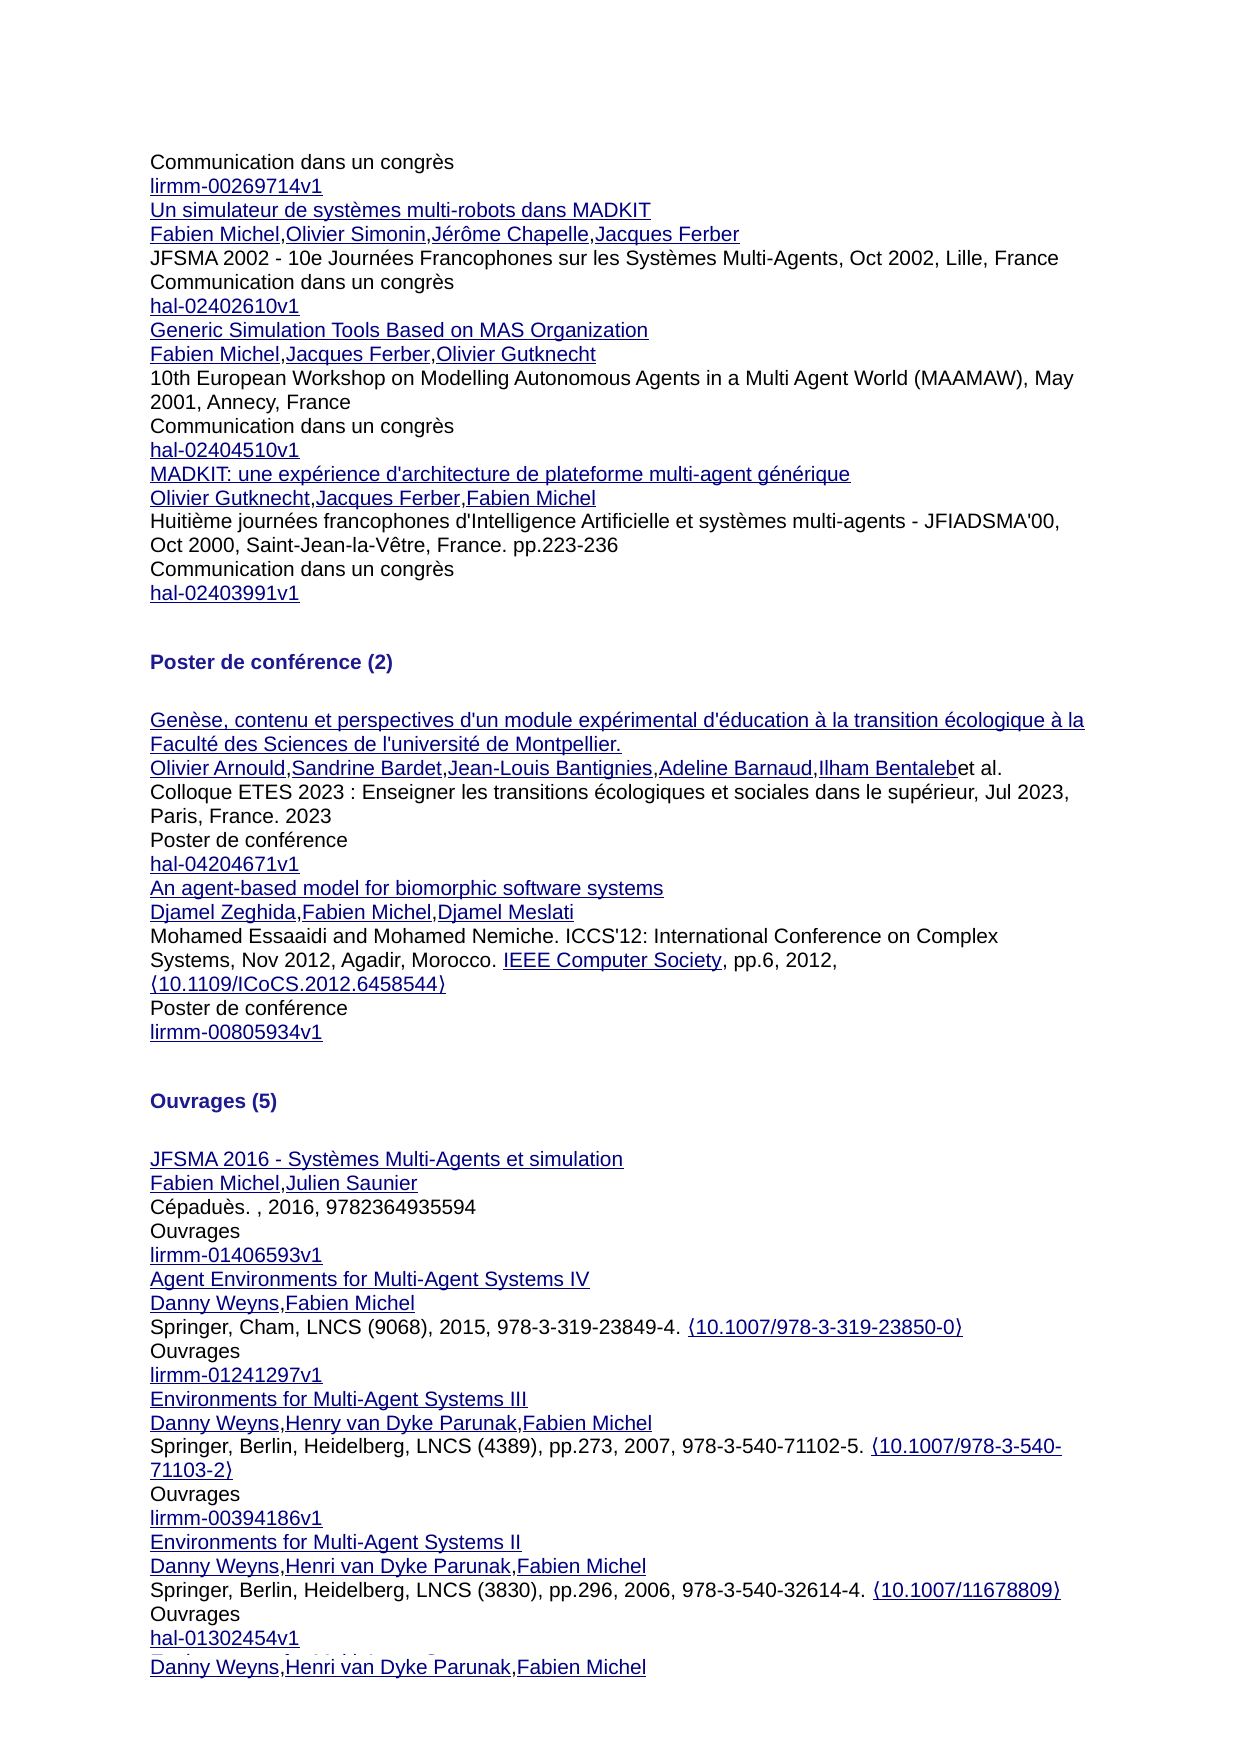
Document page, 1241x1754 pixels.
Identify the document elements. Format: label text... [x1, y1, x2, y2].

subtitle Poster de conférence (2) [150, 650, 1090, 674]
table_cell MADKIT: une expérience d'architecture de plateforme multi-agent générique Olivier Gutknecht,Jacques Ferber,Fabien Michel Huitième journées francophones d'Intelligence Artificielle et systèmes multi-agents - JFIADSMA'00, Oct 2000, Saint-Jean-la-Vêtre, France. pp.223-236 Communication dans un congrès hal-02403991v1 [150, 461, 1090, 605]
table_cell Communication dans un congrès lirmm-00269714v1 [150, 150, 1090, 198]
table_cell Environments for Multi-Agent Systems II Danny Weyns,Henri van Dyke Parunak,Fabien Michel Springer, Berlin, Heidelberg, LNCS (3830), pp.296, 2006, 978-3-540-32614-4. ⟨10.1007/11678809⟩ Ouvrages hal-01302454v1 [150, 1530, 1090, 1650]
table_header Genèse, contenu et perspectives d'un module expérimental d'éducation à la transition écologique à la Faculté des Sciences de l'université de Montpellier. Olivier Arnould,Sandrine Bardet,Jean-Louis Bantignies,Adeline Barnaud,Ilham Bentalebet al. Colloque ETES 2023 : Enseigner les transitions écologiques et sociales dans le supérieur, Jul 2023, Paris, France. 2023 Poster de conférence hal-04204671v1 [150, 708, 1090, 876]
table_cell Environments for Multi-Agent Systems Danny Weyns,Henri van Dyke Parunak,Fabien Michel Springer, Berlin, Heidelberg, LNCS (3374), pp.279, 2005, 978-3-540-32259-7. ⟨10.1007/b106134⟩ Ouvrages hal-01302446v1 [150, 1650, 1090, 1679]
subtitle Ouvrages (5) [150, 1088, 1090, 1112]
table_cell Agent Environments for Multi-Agent Systems IV Danny Weyns,Fabien Michel Springer, Cham, LNCS (9068), 2015, 978-3-319-23849-4. ⟨10.1007/978-3-319-23850-0⟩ Ouvrages lirmm-01241297v1 [150, 1267, 1090, 1386]
table_header JFSMA 2016 - Systèmes Multi-Agents et simulation Fabien Michel,Julien Saunier Cépaduès. , 2016, 9782364935594 Ouvrages lirmm-01406593v1 [150, 1147, 1090, 1267]
table_cell Un simulateur de systèmes multi-robots dans MADKIT Fabien Michel,Olivier Simonin,Jérôme Chapelle,Jacques Ferber JFSMA 2002 - 10e Journées Francophones sur les Systèmes Multi-Agents, Oct 2002, Lille, France Communication dans un congrès hal-02402610v1 [150, 198, 1090, 318]
table_cell Generic Simulation Tools Based on MAS Organization Fabien Michel,Jacques Ferber,Olivier Gutknecht 10th European Workshop on Modelling Autonomous Agents in a Multi Agent World (MAAMAW), May 2001, Annecy, France Communication dans un congrès hal-02404510v1 [150, 318, 1090, 461]
table_cell An agent-based model for biomorphic software systems Djamel Zeghida,Fabien Michel,Djamel Meslati Mohamed Essaaidi and Mohamed Nemiche. ICCS'12: International Conference on Complex Systems, Nov 2012, Agadir, Morocco. IEEE Computer Society, pp.6, 2012, ⟨10.1109/ICoCS.2012.6458544⟩ Poster de conférence lirmm-00805934v1 [150, 876, 1090, 1044]
table_cell Environments for Multi-Agent Systems III Danny Weyns,Henry van Dyke Parunak,Fabien Michel Springer, Berlin, Heidelberg, LNCS (4389), pp.273, 2007, 978-3-540-71102-5. ⟨10.1007/978-3-540-71103-2⟩ Ouvrages lirmm-00394186v1 [150, 1386, 1090, 1530]
